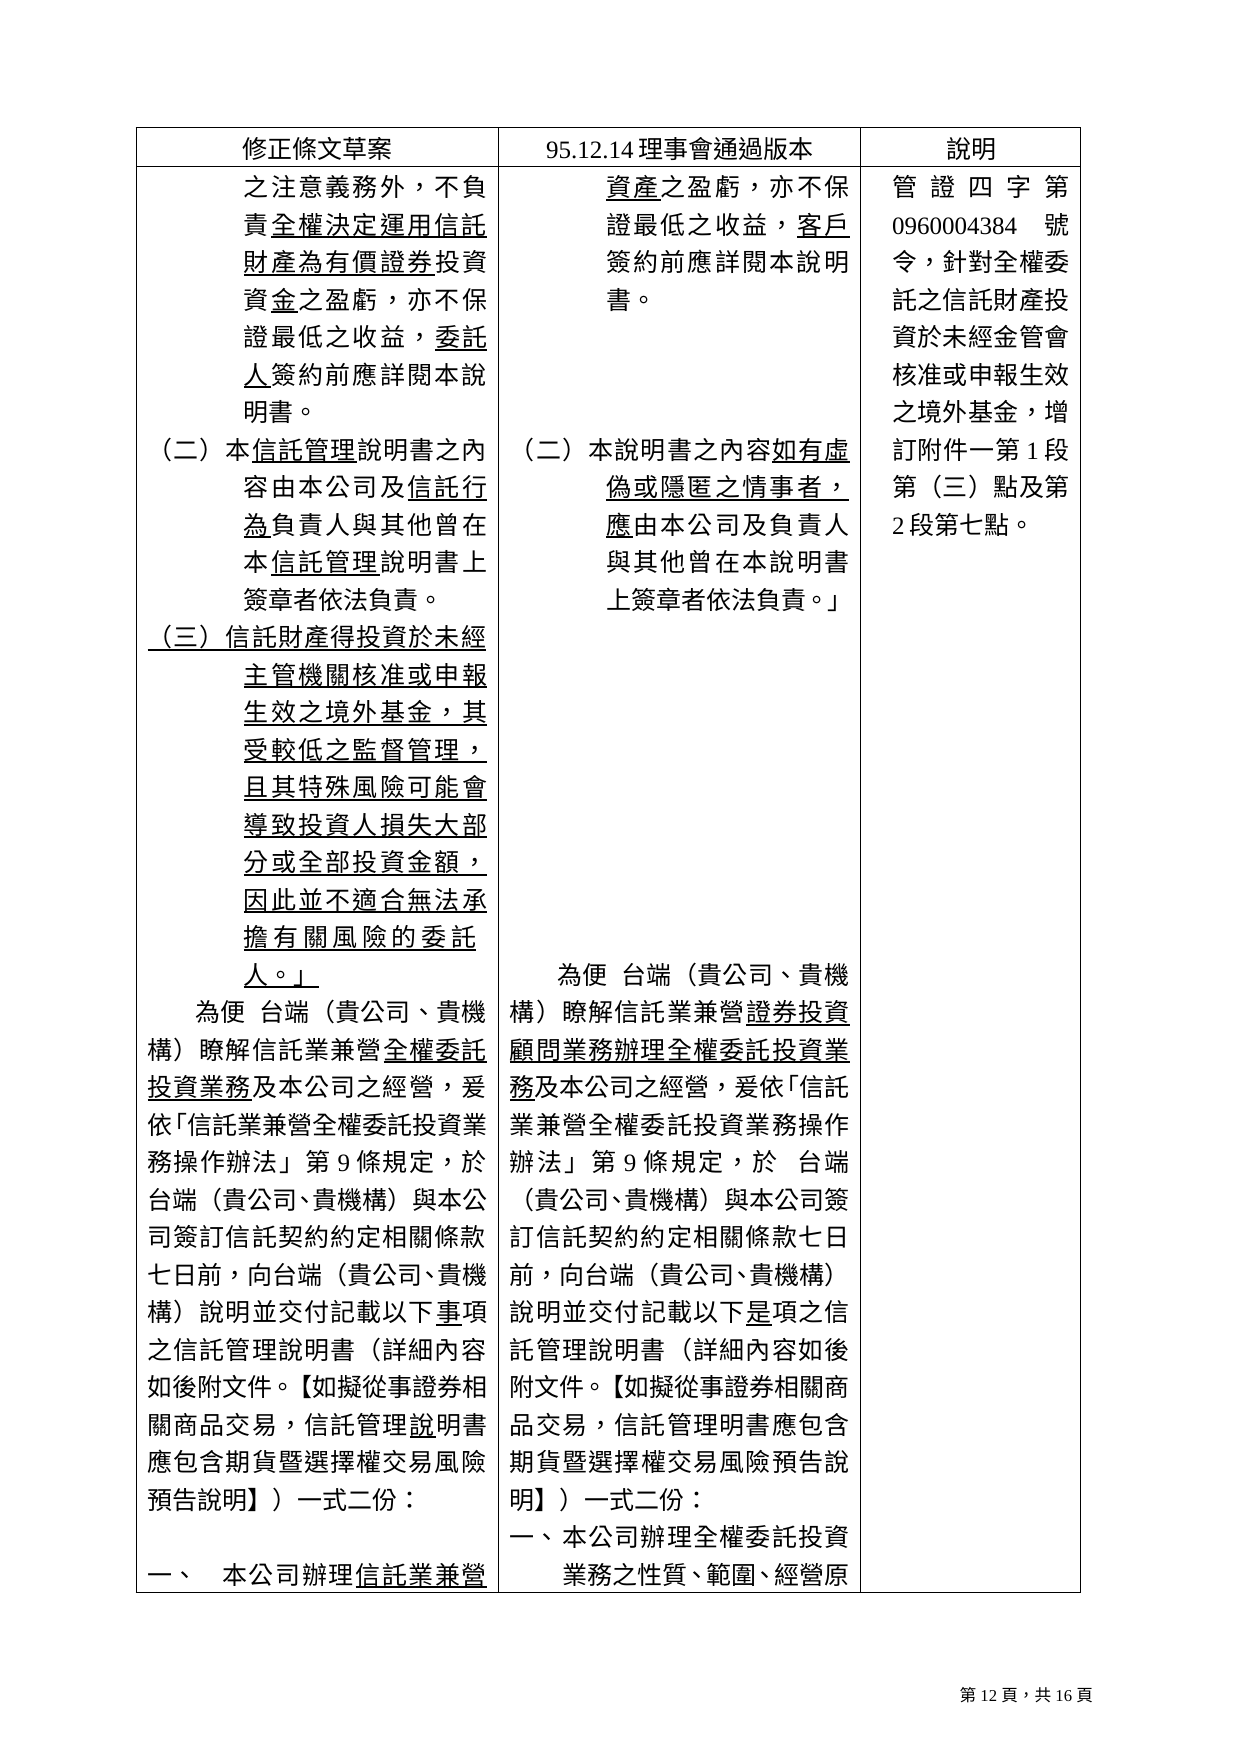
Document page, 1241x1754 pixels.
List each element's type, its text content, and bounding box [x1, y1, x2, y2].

table_cell 附件一 信託管理說明書參考範例 「（一）信託財產之管理運用並非絕無風險，本公司以往之經理績效不保證全權決定運用信託財產為有價證券投資資金之最低收益；本公司除盡善良管理人之注意義務外，不負責全權決定運用信託財產為有價證券投資資金之盈虧，亦不保證最低之收益，委託人簽約前應詳閱本說明書。 （二）本信託管理說明書之內容由本公司及信託行為負責人與其他曾在本信託管理說明書上簽章者依法負責。 （三）信託財產得投資於未經主管機關核准或申報生效之境外基金，其受較低之監督管理，且其特殊風險可能會導致投資人損失大部分或全部投資金額，因此並不適合無法承擔有關風險的委託人。」 為便 台端（貴公司、貴機構）瞭解信託業兼營全權委託投資業務及本公司之經營，爰依「信託業兼營全權委託投資業務操作辦法」第9條規定，於 台端（貴公司、貴機構）與本公司簽訂信託契約約定相關條款七日前，向台端（貴公司、貴機構）說明並交付記載以下事項之信託管理說明書（詳細內容如後附文件。【如擬從事證券相關商品交易，信託管理說明書應包含期貨暨選擇權交易風險預告說明】）一式二份： 本公司辦理信託業兼營全權委託投資業務之性質、範圍、經營原則、收費方式、禁止規定、委託人及信託業之法律關係及運作方式等。 本公司全權決定運用信託財產為有價證券投資或證券相關商品交易之分析方法、資訊來源及投資策略。 本公司辦理信託業兼營全權委託投資業務之主管及業務人員之學歷與經歷。 本公司最近二年度損益表及資產負債表。 本公司有無因辦理全權決定運用信託財產為有價證券投資或證券相關商品交易業務，發生訴訟、非訟事件之說明。 六、 投資或交易風險警語、投資或交易標的之特性、可能之風險及法令限制。 七、 投資於未經主管機關核准或申報生效之境外基金屬性、投資策略、投資風險、基金過去績效、評價方式、基金管理機構及基金經理人經驗條件。 如 台端（貴公司、貴機構）對於所附說明之內容確已瞭解及收訖，除請自行留存一份外，請於本頁簽名或用印後，將另一份交回本公司存查。 此致 ○○○○先生/小姐（公司、機構） 委託人：_____________（簽名或蓋章） 信託業暨負責人：_____________（簽名或蓋章） 中華民國 年 月 日 [137, 167, 498, 1592]
table_cell 管證四字第0960004384號令，針對全權委託之信託財產投資於未經金管會核准或申報生效之境外基金，增訂附件一第1段第（三）點及第2段第七點。 [861, 167, 1080, 1592]
table_header 95.12.14理事會通過版本 [499, 128, 860, 166]
table_header 修正條文草案 [137, 128, 498, 166]
table_header 說明 [861, 128, 1080, 166]
table_cell 資產之盈虧，亦不保證最低之收益，客戶簽約前應詳閱本說明書。 （二）本說明書之內容如有虛偽或隱匿之情事者，應由本公司及負責人與其他曾在本說明書上簽章者依法負責。」 為便 台端（貴公司、貴機構）瞭解信託業兼營證券投資顧問業務辦理全權委託投資業務及本公司之經營，爰依「信託業兼營全權委託投資業務操作辦法」第9條規定，於 台端（貴公司、貴機構）與本公司簽訂信託契約約定相關條款七日前，向台端（貴公司、貴機構）說明並交付記載以下是項之信託管理說明書（詳細內容如後附文件。【如擬從事證券相關商品交易，信託管理明書應包含期貨暨選擇權交易風險預告說明】）一式二份： 本公司辦理全權委託投資業務之性質、範圍、經營原 [499, 167, 860, 1592]
